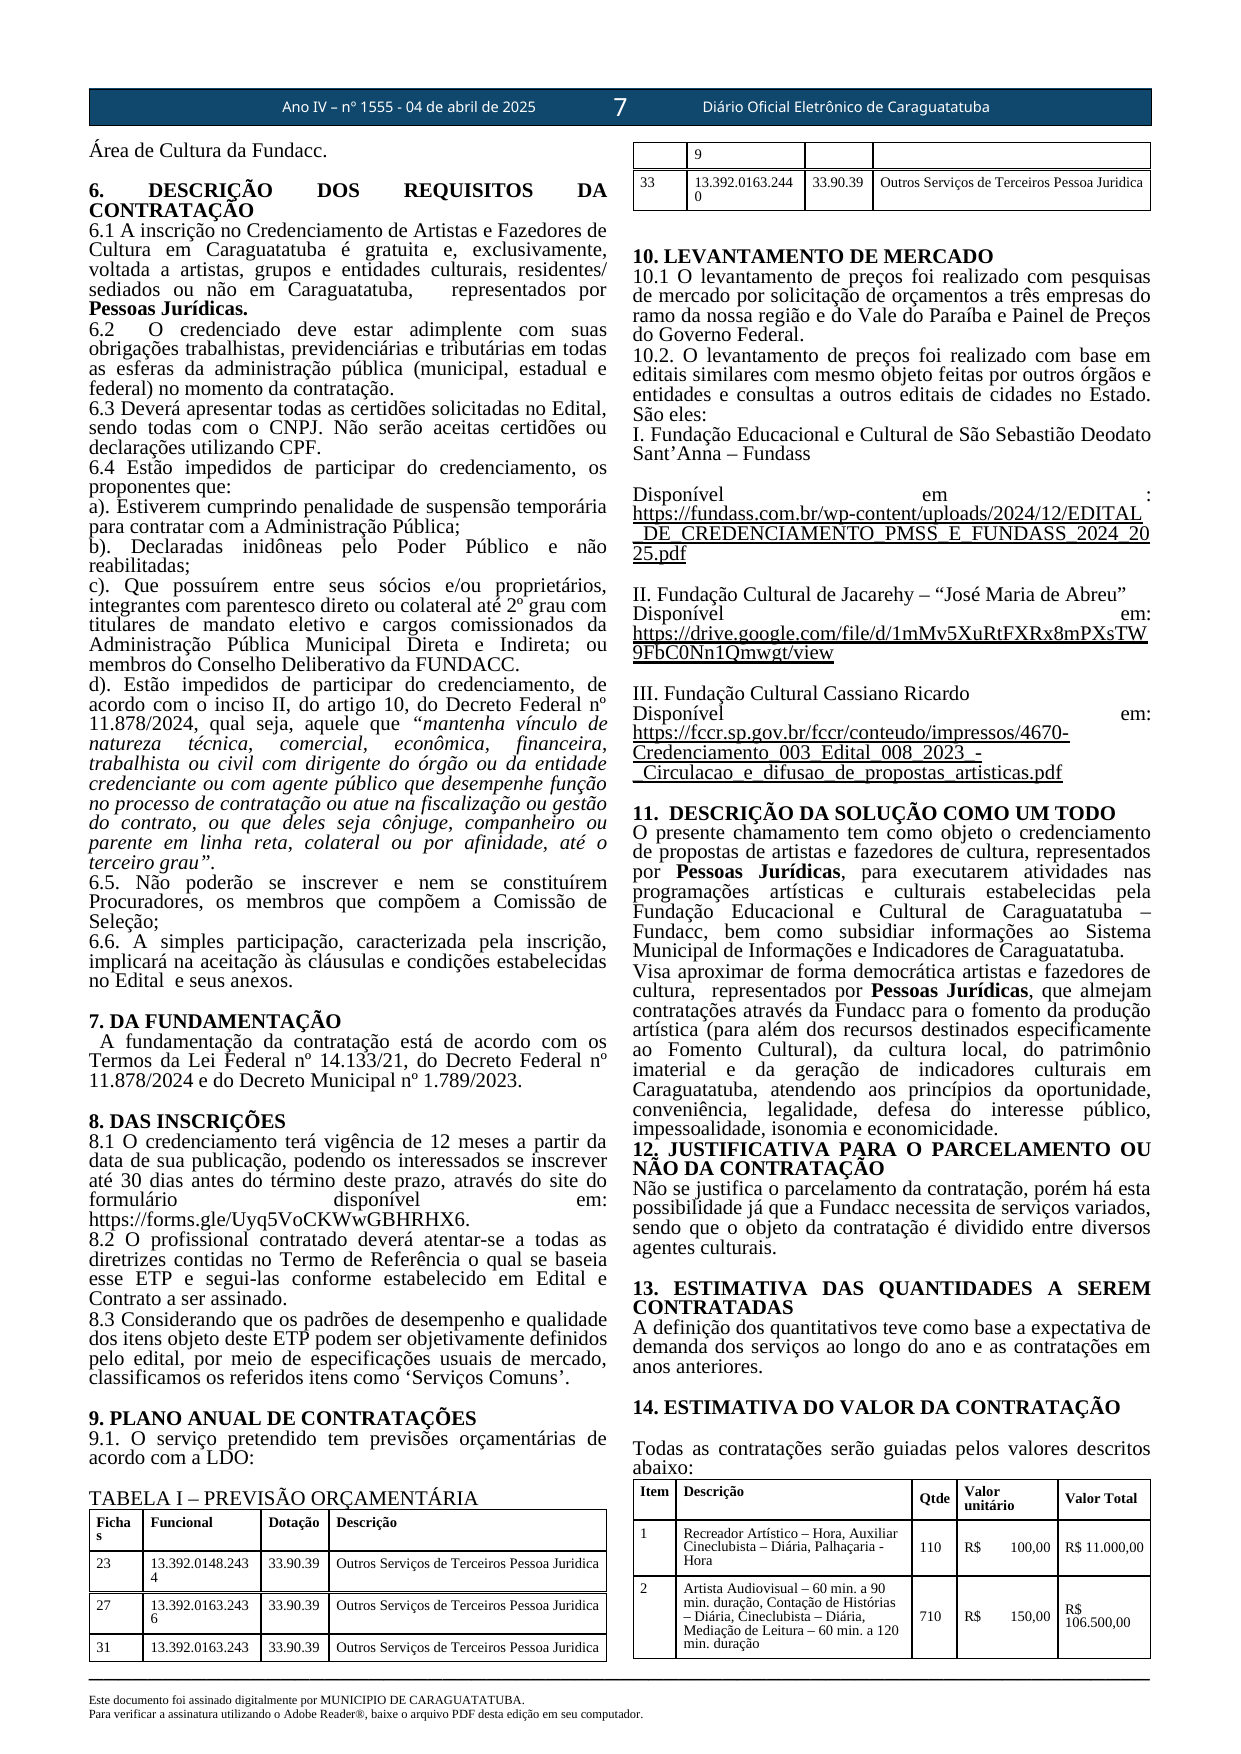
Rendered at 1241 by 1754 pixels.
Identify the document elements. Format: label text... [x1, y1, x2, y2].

text c). Que possuírem entre seus sócios e/ou proprietários, integrantes com parentesco direto ou colateral até 2º grau com titulares de mandato eletivo e cargos comissionados da Administração Pública Municipal Direta e Indireta; ou membros do Conselho Deliberativo da FUNDACC. [88, 577, 608, 676]
text 8. DAS INSCRIÇÕES [88, 1113, 608, 1132]
text 8.3 Considerando que os padrões de desempenho e qualidade dos itens objeto deste ETP podem ser objetivamente definidos pelo edital, por meio de especificações usuais de mercado, classificamos os referidos itens como ‘Serviços Comuns’. [88, 1310, 608, 1389]
text 7. DA FUNDAMENTAÇÃO [88, 1013, 608, 1033]
table_cell 23 [90, 1552, 142, 1591]
text Não se justifica o parcelamento da contratação, porém há esta possibilidade já que a Fundacc necessita de serviços variados, sendo que o objeto da contratação é dividido entre diversos agentes culturais. [632, 1180, 1152, 1259]
text Todas as contratações serão guiadas pelos valores descritos abaixo: [632, 1439, 1152, 1479]
text 10.1 O levantamento de preços foi realizado com pesquisas de mercado por solicitação de orçamentos a três empresas do ramo da nossa região e do Vale do Paraíba e Painel de Preços do Governo Federal. [632, 267, 1152, 346]
text 6. DESCRIÇÃO DOS REQUISITOS DA CONTRATAÇÃO [88, 182, 608, 222]
text d). Estão impedidos de participar do credenciamento, de acordo com o inciso II, do artigo 10, do Decreto Federal nº 11.878/2024, qual seja, aquele que “mantenha vínculo de natureza técnica, comercial, econômica, financeira, trabalhista ou civil com dirigente do órgão ou da entidade credenciante ou com agente público que desempenhe função no processo de contratação ou atue na fiscalização ou gestão do contrato, ou que deles seja cônjuge, companheiro ou parente em linha reta, colateral ou por afinidade, até o terceiro grau”. [88, 676, 608, 874]
table_cell 33.90.39 [806, 171, 872, 210]
table_header Fichas [90, 1510, 142, 1550]
table_header Descrição [677, 1480, 911, 1519]
text 14. ESTIMATIVA DO VALOR DA CONTRATAÇÃO [632, 1399, 1152, 1419]
table_cell 31 [90, 1635, 142, 1661]
table_cell 33.90.39 [262, 1552, 328, 1591]
text 12. JUSTIFICATIVA PARA O PARCELAMENTO OU NÃO DA CONTRATAÇÃO [632, 1140, 1152, 1180]
text Disponível em: https://drive.google.com/file/d/1mMv5XuRtFXRx8mPXsTW9FbC0Nn1Qmwgt/view [632, 605, 1152, 664]
text 6.1 A inscrição no Credenciamento de Artistas e Fazedores de Cultura em Caraguatatuba é gratuita e, exclusivamente, voltada a artistas, grupos e entidades culturais, residentes/ sediados ou não em Caraguatatuba, representados por Pessoas Jurídicas. [88, 222, 608, 320]
table_cell Outros Serviços de Terceiros Pessoa Juridica [874, 171, 1150, 210]
table_header Descrição [330, 1510, 606, 1550]
text I. Fundação Educacional e Cultural de São Sebastião Deodato Sant’Anna – Fundass [632, 426, 1152, 465]
text Visa aproximar de forma democrática artistas e fazedores de cultura, representados por Pessoas Jurídicas, que almejam contratações através da Fundacc para o fomento da produção artística (para além dos recursos destinados especificamente ao Fomento Cultural), da cultura local, do patrimônio imaterial e da geração de indicadores culturais em Caraguatatuba, atendendo aos princípios da oportunidade, conveniência, legalidade, defesa do interesse público, impessoalidade, isonomia e economicidade. [632, 962, 1152, 1140]
table_cell 13.392.0163.2440 [688, 171, 804, 210]
text Disponível em : https://fundass.com.br/wp-content/uploads/2024/12/EDITAL_DE_CREDENCIAMENTO_PMSS_E_FUNDASS_2024_2025.pdf [632, 486, 1152, 565]
text 6.3 Deverá apresentar todas as certidões solicitadas no Edital, sendo todas com o CNPJ. Não serão aceitas certidões ou declarações utilizando CPF. [88, 399, 608, 459]
text A fundamentação da contratação está de acordo com os Termos da Lei Federal nº 14.133/21, do Decreto Federal nº 11.878/2024 e do Decreto Municipal nº 1.789/2023. [88, 1033, 608, 1092]
text 8.1 O credenciamento terá vigência de 12 meses a partir da data de sua publicação, podendo os interessados se inscrever até 30 dias antes do término deste prazo, através do site do formulário disponível em: https://forms.gle/Uyq5VoCKWwGBHRHX6. [88, 1132, 608, 1231]
table_cell 27 [90, 1594, 142, 1633]
text b). Declaradas inidôneas pelo Poder Público e não reabilitadas; [88, 538, 608, 577]
table_header Dotação [262, 1510, 328, 1550]
text 11. DESCRIÇÃO DA SOLUÇÃO COMO UM TODO [632, 804, 1152, 824]
table_header Qtde [913, 1480, 956, 1519]
table_cell 33 [634, 171, 686, 210]
text 8.2 O profissional contratado deverá atentar-se a todas as diretrizes contidas no Termo de Referência o qual se baseia esse ETP e segui-las conforme estabelecido em Edital e Contrato a ser assinado. [88, 1231, 608, 1310]
text 13. ESTIMATIVA DAS QUANTIDADES A SEREM CONTRATADAS [632, 1279, 1152, 1319]
table_cell 110 [913, 1521, 956, 1575]
text 6.6. A simples participação, caracterizada pela inscrição, implicará na aceitação às cláusulas e condições estabelecidas no Edital e seus anexos. [88, 933, 608, 992]
table_cell R$ 100,00 [958, 1521, 1057, 1575]
text 10. LEVANTAMENTO DE MERCADO [632, 248, 1152, 267]
table_header Item [634, 1480, 675, 1519]
table_cell 13.392.0148.2434 [144, 1552, 260, 1591]
text a). Estiverem cumprindo penalidade de suspensão temporária para contratar com a Administração Pública; [88, 498, 608, 538]
table_cell R$ 106.500,00 [1059, 1577, 1150, 1658]
table_cell R$ 11.000,00 [1059, 1521, 1150, 1575]
table_header Valor unitário [958, 1480, 1057, 1519]
text 9.1. O serviço pretendido tem previsões orçamentárias de acordo com a LDO: [88, 1429, 608, 1469]
text TABELA I – PREVISÃO ORÇAMENTÁRIA [88, 1490, 608, 1509]
text A definição dos quantitativos teve como base a expectativa de demanda dos serviços ao longo do ano e as contratações em anos anteriores. [632, 1319, 1152, 1378]
text 6.5. Não poderão se inscrever e nem se constituírem Procuradores, os membros que compõem a Comissão de Seleção; [88, 874, 608, 933]
table_cell Outros Serviços de Terceiros Pessoa Juridica [330, 1635, 606, 1661]
table_cell [806, 143, 872, 168]
text II. Fundação Cultural de Jacarehy – “José Maria de Abreu” [632, 585, 1152, 605]
text 6.4 Estão impedidos de participar do credenciamento, os proponentes que: [88, 459, 608, 498]
table_cell 710 [913, 1577, 956, 1658]
text 6.2 O credenciado deve estar adimplente com suas obrigações trabalhistas, previdenciárias e tributárias em todas as esferas da administração pública (municipal, estadual e federal) no momento da contratação. [88, 320, 608, 399]
table_cell [634, 143, 686, 168]
table_cell 1 [634, 1521, 675, 1575]
table_cell 33.90.39 [262, 1635, 328, 1661]
text Área de Cultura da Fundacc. [88, 142, 608, 161]
text 10.2. O levantamento de preços foi realizado com base em editais similares com mesmo objeto feitas por outros órgãos e entidades e consultas a outros editais de cidades no Estado. São eles: [632, 346, 1152, 426]
table_cell 2 [634, 1577, 675, 1658]
text O presente chamamento tem como objeto o credenciamento de propostas de artistas e fazedores de cultura, representados por Pessoas Jurídicas, para executarem atividades nas programações artísticas e culturais estabelecidas pela Fundação Educacional e Cultural de Caraguatatuba – Fundacc, bem como subsidiar informações ao Sistema Municipal de Informações e Indicadores de Caraguatatuba. [632, 824, 1152, 962]
table_cell 9 [688, 143, 804, 168]
table_cell 13.392.0163.243 [144, 1635, 260, 1661]
table_cell 13.392.0163.2436 [144, 1594, 260, 1633]
text Disponível em: https://fccr.sp.gov.br/fccr/conteudo/impressos/4670-Credenciamento_003_Edital_008_2023_-_Circulacao_e_difusao_de_propostas_artisticas.pdf [632, 704, 1152, 784]
table_cell R$ 150,00 [958, 1577, 1057, 1658]
table_cell [874, 143, 1150, 168]
table_header Funcional [144, 1510, 260, 1550]
table_header Valor Total [1059, 1480, 1150, 1519]
text 9. PLANO ANUAL DE CONTRATAÇÕES [88, 1410, 608, 1429]
table_cell Recreador Artístico – Hora, Auxiliar Cineclubista – Diária, Palhaçaria - Hora [677, 1521, 911, 1575]
table_cell 33.90.39 [262, 1594, 328, 1633]
table_cell Outros Serviços de Terceiros Pessoa Juridica [330, 1594, 606, 1633]
table_cell Outros Serviços de Terceiros Pessoa Juridica [330, 1552, 606, 1591]
table_cell Artista Audiovisual – 60 min. a 90 min. duração, Contação de Histórias – Diária, Cineclubista – Diária, Mediação de Leitura – 60 min. a 120 min. duração [677, 1577, 911, 1658]
text III. Fundação Cultural Cassiano Ricardo [632, 685, 1152, 704]
